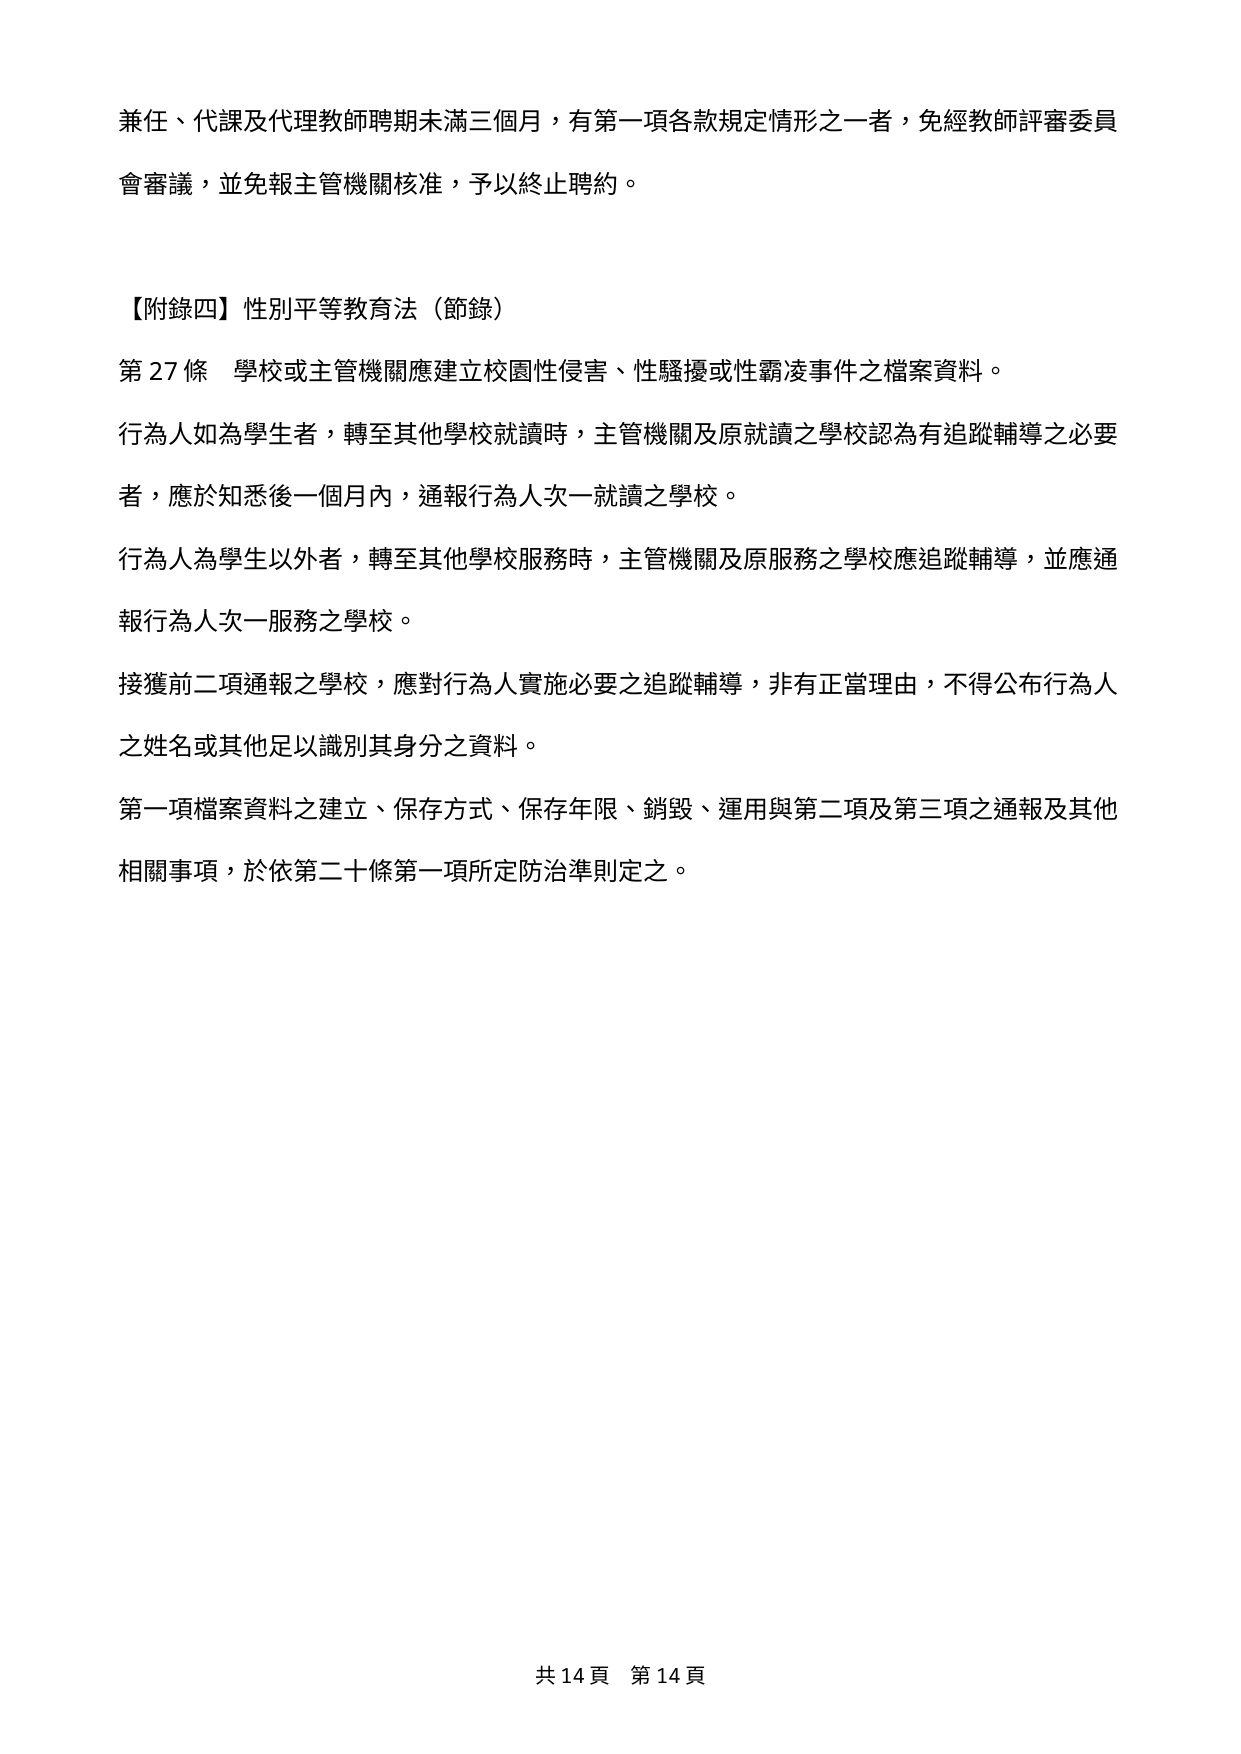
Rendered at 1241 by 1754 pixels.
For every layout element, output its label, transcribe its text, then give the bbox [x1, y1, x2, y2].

text 兼任、代課及代理教師聘期未滿三個月，有第一項各款規定情形之一者，免經教師評審委員會審議，並免報主管機關核准，予以終止聘約。 [118, 78, 1122, 203]
text 行為人為學生以外者，轉至其他學校服務時，主管機關及原服務之學校應追蹤輔導，並應通報行為人次一服務之學校。 [118, 516, 1122, 641]
text 第一項檔案資料之建立、保存方式、保存年限、銷毀、運用與第二項及第三項之通報及其他相關事項，於依第二十條第一項所定防治準則定之。 [118, 766, 1122, 891]
text 【附錄四】性別平等教育法（節錄） [118, 266, 1122, 328]
text 第27條 學校或主管機關應建立校園性侵害、性騷擾或性霸凌事件之檔案資料。 [118, 328, 1122, 391]
text 接獲前二項通報之學校，應對行為人實施必要之追蹤輔導，非有正當理由，不得公布行為人之姓名或其他足以識別其身分之資料。 [118, 641, 1122, 766]
text 行為人如為學生者，轉至其他學校就讀時，主管機關及原就讀之學校認為有追蹤輔導之必要者，應於知悉後一個月內，通報行為人次一就讀之學校。 [118, 391, 1122, 516]
